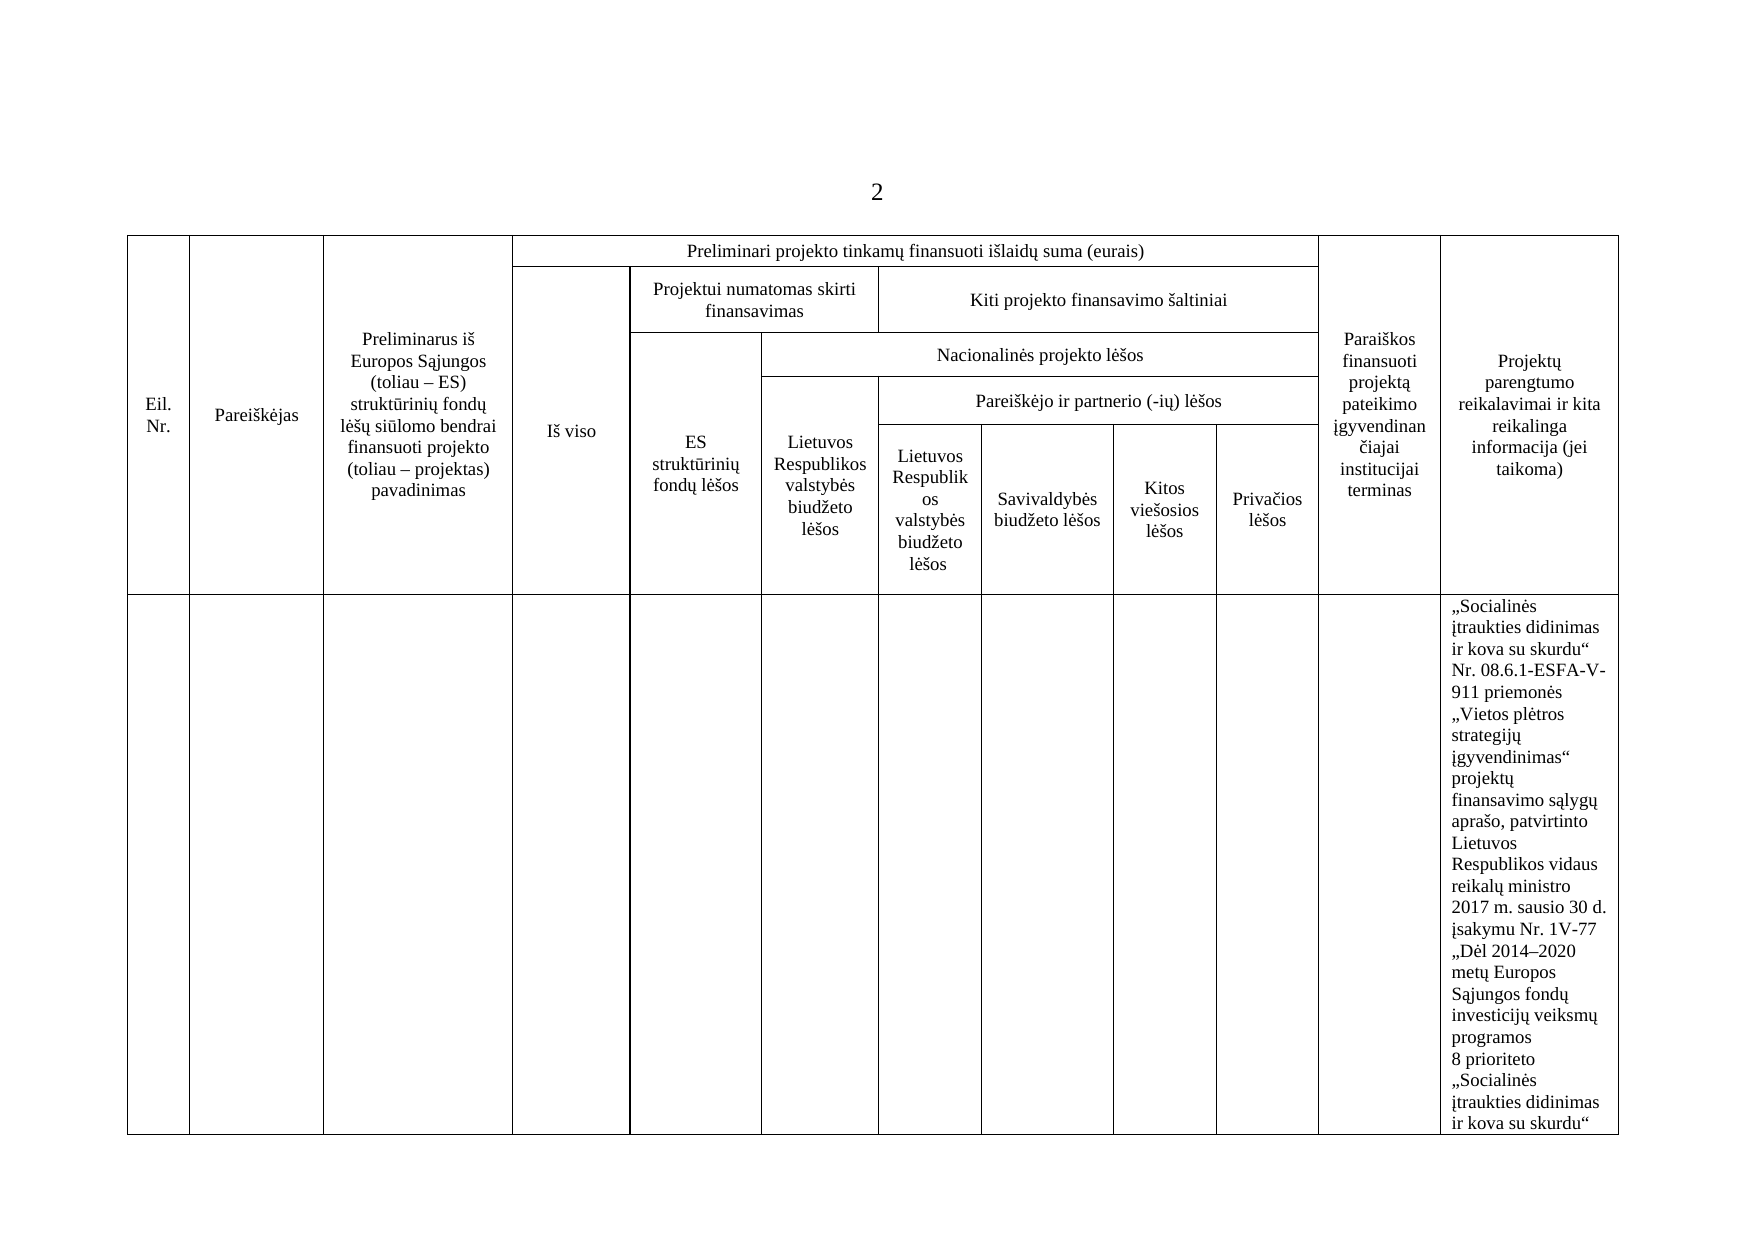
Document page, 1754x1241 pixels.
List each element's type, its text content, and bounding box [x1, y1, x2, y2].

table_cell [513, 595, 629, 1134]
table_cell [128, 595, 189, 1134]
table_cell Lietuvos Respublikos valstybės biudžeto lėšos [762, 377, 878, 593]
table_cell Kitos viešosios lėšos [1114, 425, 1216, 593]
table_header Pareiškėjas [190, 236, 323, 593]
table_cell Pareiškėjo ir partnerio (-ių) lėšos [879, 377, 1318, 424]
table_cell Projektui numatomas skirti finansavimas [631, 267, 878, 332]
table_cell [1619, 376, 1624, 424]
table_cell [324, 595, 512, 1134]
table_header Paraiškos finansuoti projektą pateikimo įgyvendinančiajai institucijai terminas [1319, 236, 1440, 593]
table_cell [1114, 595, 1216, 1134]
table_cell „Socialinės įtraukties didinimas ir kova su skurdu“ Nr. 08.6.1-ESFA-V-911 priemonės „Vietos plėtros strategijų įgyvendinimas“ projektų finansavimo sąlygų aprašo, patvirtinto Lietuvos Respublikos vidaus reikalų ministro 2017 m. sausio 30 d. įsakymu Nr. 1V-77 „Dėl 2014–2020 metų Europos Sąjungos fondų investicijų veiksmų programos 8 prioriteto „Socialinės įtraukties didinimas ir kova su skurdu“ [1441, 595, 1618, 1134]
table_cell [1619, 424, 1624, 593]
table_cell ES struktūrinių fondų lėšos [631, 333, 761, 593]
table_cell [1619, 594, 1624, 1134]
table_cell Savivaldybės biudžeto lėšos [982, 425, 1113, 593]
table_cell Privačios lėšos [1217, 425, 1318, 593]
table_cell [1619, 266, 1624, 332]
table_cell [982, 595, 1113, 1134]
table_cell Iš viso [513, 267, 629, 593]
table_header Preliminarus iš Europos Sąjungos (toliau – ES) struktūrinių fondų lėšų siūlomo bendrai finansuoti projekto (toliau – projektas) pavadinimas [324, 236, 512, 593]
table_cell Lietuvos Respublikos valstybės biudžeto lėšos [879, 425, 981, 593]
table_cell [631, 595, 761, 1134]
table_cell Nacionalinės projekto lėšos [762, 333, 1318, 376]
table_header [1619, 235, 1624, 266]
table_header Preliminari projekto tinkamų finansuoti išlaidų suma (eurais) [513, 236, 1318, 266]
table_header Projektų parengtumo reikalavimai ir kita reikalinga informacija (jei taikoma) [1441, 236, 1618, 593]
table_cell [190, 595, 323, 1134]
table_cell [762, 595, 878, 1134]
table_cell [879, 595, 981, 1134]
table_header Eil. Nr. [128, 236, 189, 593]
table_cell [1619, 332, 1624, 376]
table_cell [1217, 595, 1318, 1134]
table_cell Kiti projekto finansavimo šaltiniai [879, 267, 1318, 332]
table_cell [1319, 595, 1440, 1134]
